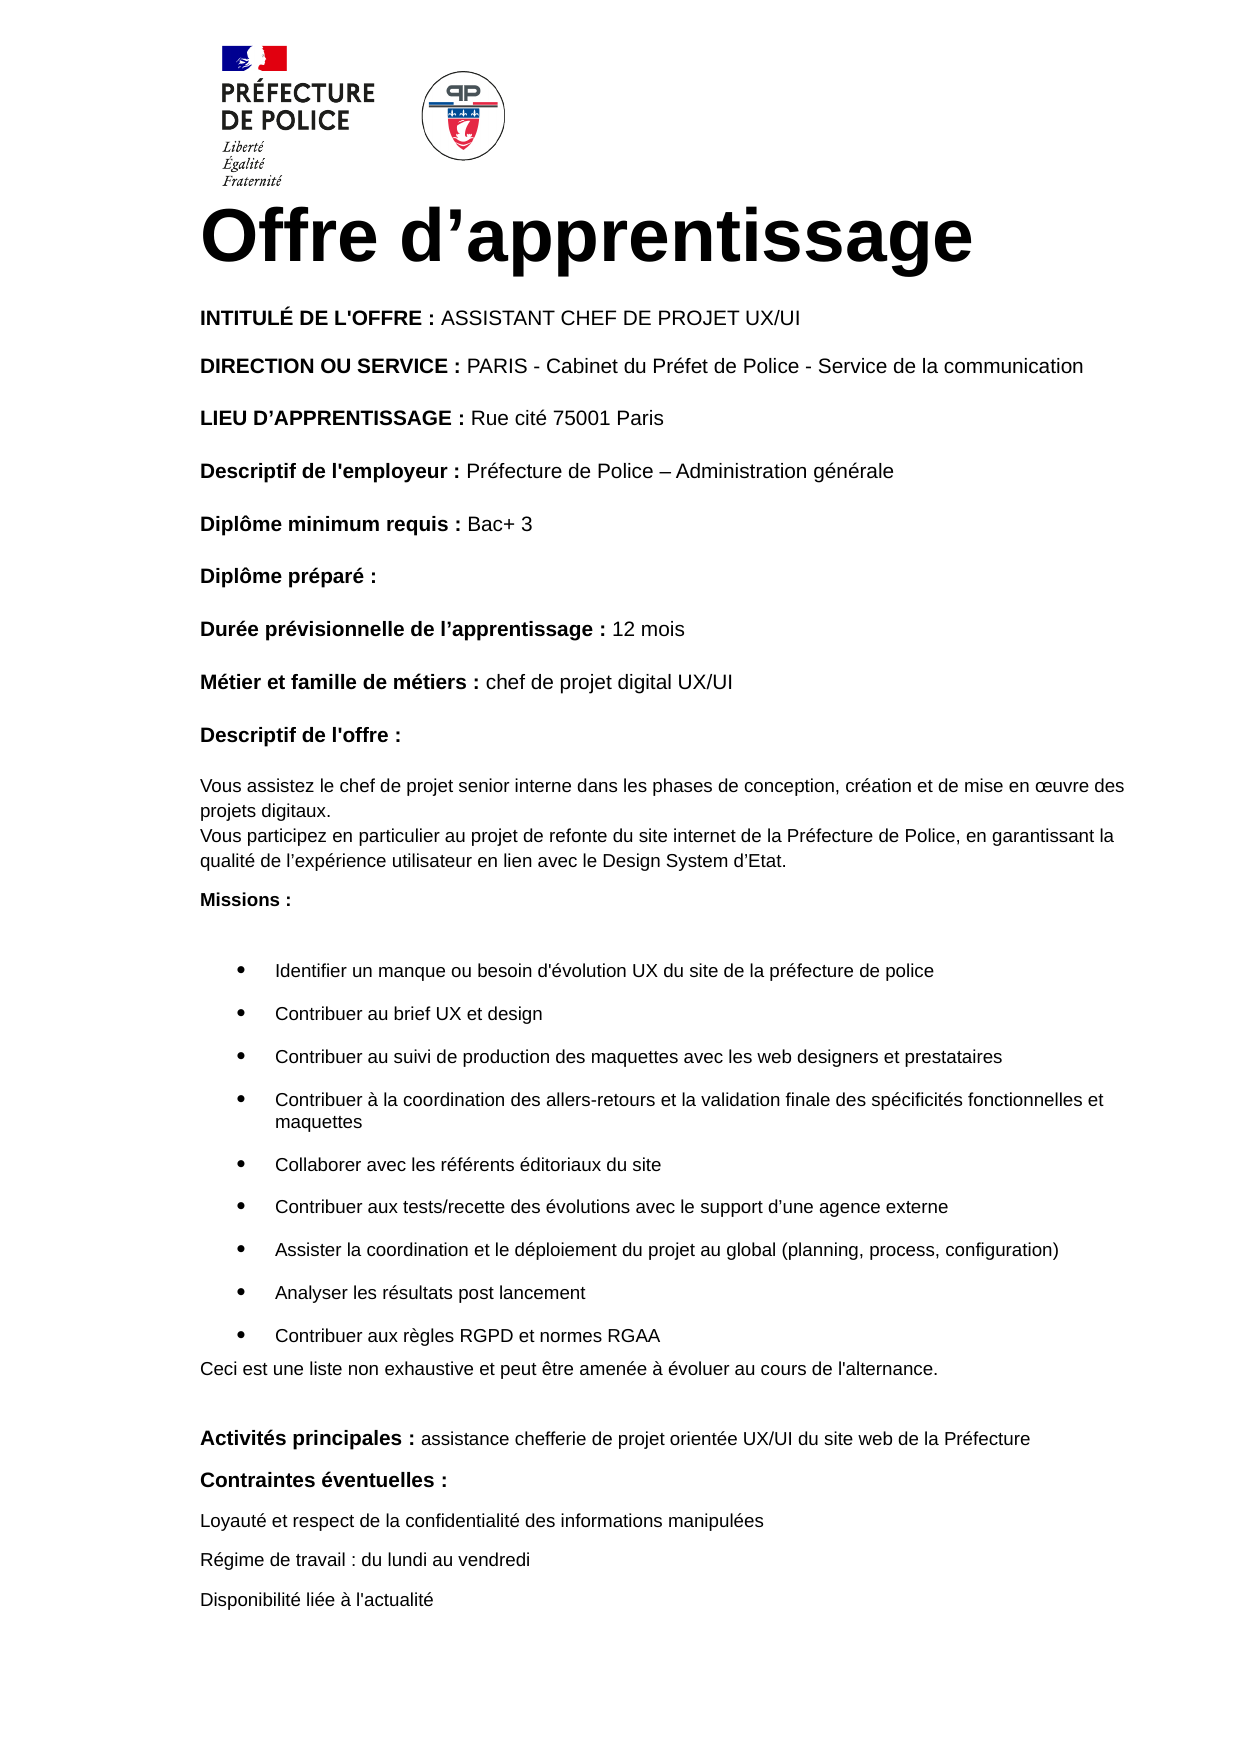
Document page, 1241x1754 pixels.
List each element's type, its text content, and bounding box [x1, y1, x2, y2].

text Loyauté et respect de la confidentialité des informations manipulées [200, 1510, 1130, 1531]
text Métier et famille de métiers : chef de projet digital UX/UI [200, 670, 1130, 694]
text Missions : [200, 889, 1130, 910]
list Contribuer au brief UX et design [237, 1003, 1130, 1025]
text Descriptif de l'employeur : Préfecture de Police – Administration générale [200, 459, 1130, 512]
list Contribuer à la coordination des allers-retours et la validation finale des spécificités fonctionnelles et maquettes [237, 1089, 1130, 1133]
list Contribuer aux règles RGPD et normes RGAA [237, 1325, 1130, 1347]
text Vous assistez le chef de projet senior interne dans les phases de conception, création et de mise en œuvre des projets digitaux. Vous participez en particulier au projet de refonte du site internet de la Préfecture de Police, en garantissant la qualité de l’expérience utilisateur en lien avec le Design System d’Etat. [200, 775, 1130, 871]
text Disponibilité liée à l'actualité [200, 1589, 1130, 1610]
text Contraintes éventuelles : [200, 1468, 1130, 1492]
list Analyser les résultats post lancement [237, 1282, 1130, 1304]
text LIEU D’APPRENTISSAGE : Rue cité 75001 Paris [200, 406, 1130, 430]
text Offre d’apprentissage [200, 191, 1130, 277]
text DIRECTION OU SERVICE : PARIS - Cabinet du Préfet de Police - Service de la communication [200, 353, 1130, 377]
list Contribuer au suivi de production des maquettes avec les web designers et prestataires [237, 1046, 1130, 1068]
text Diplôme minimum requis : Bac+ 3 [200, 512, 1130, 536]
list Contribuer aux tests/recette des évolutions avec le support d’une agence externe [237, 1196, 1130, 1218]
picture [198, 20, 529, 211]
text Durée prévisionnelle de l’apprentissage : 12 mois [200, 617, 1130, 641]
text Ceci est une liste non exhaustive et peut être amenée à évoluer au cours de l'alternance. [200, 1358, 1130, 1379]
list Identifier un manque ou besoin d'évolution UX du site de la préfecture de police [237, 960, 1130, 982]
text INTITULÉ DE L'OFFRE : ASSISTANT CHEF DE PROJET UX/UI [200, 306, 1130, 329]
list Assister la coordination et le déploiement du projet au global (planning, process, configuration) [237, 1239, 1130, 1261]
text Activités principales : assistance chefferie de projet orientée UX/UI du site web de la Préfecture [200, 1426, 1130, 1450]
list Collaborer avec les référents éditoriaux du site [237, 1153, 1130, 1176]
text Régime de travail : du lundi au vendredi [200, 1549, 1130, 1571]
text Diplôme préparé : [200, 564, 1130, 588]
text Descriptif de l'offre : [200, 722, 1130, 746]
